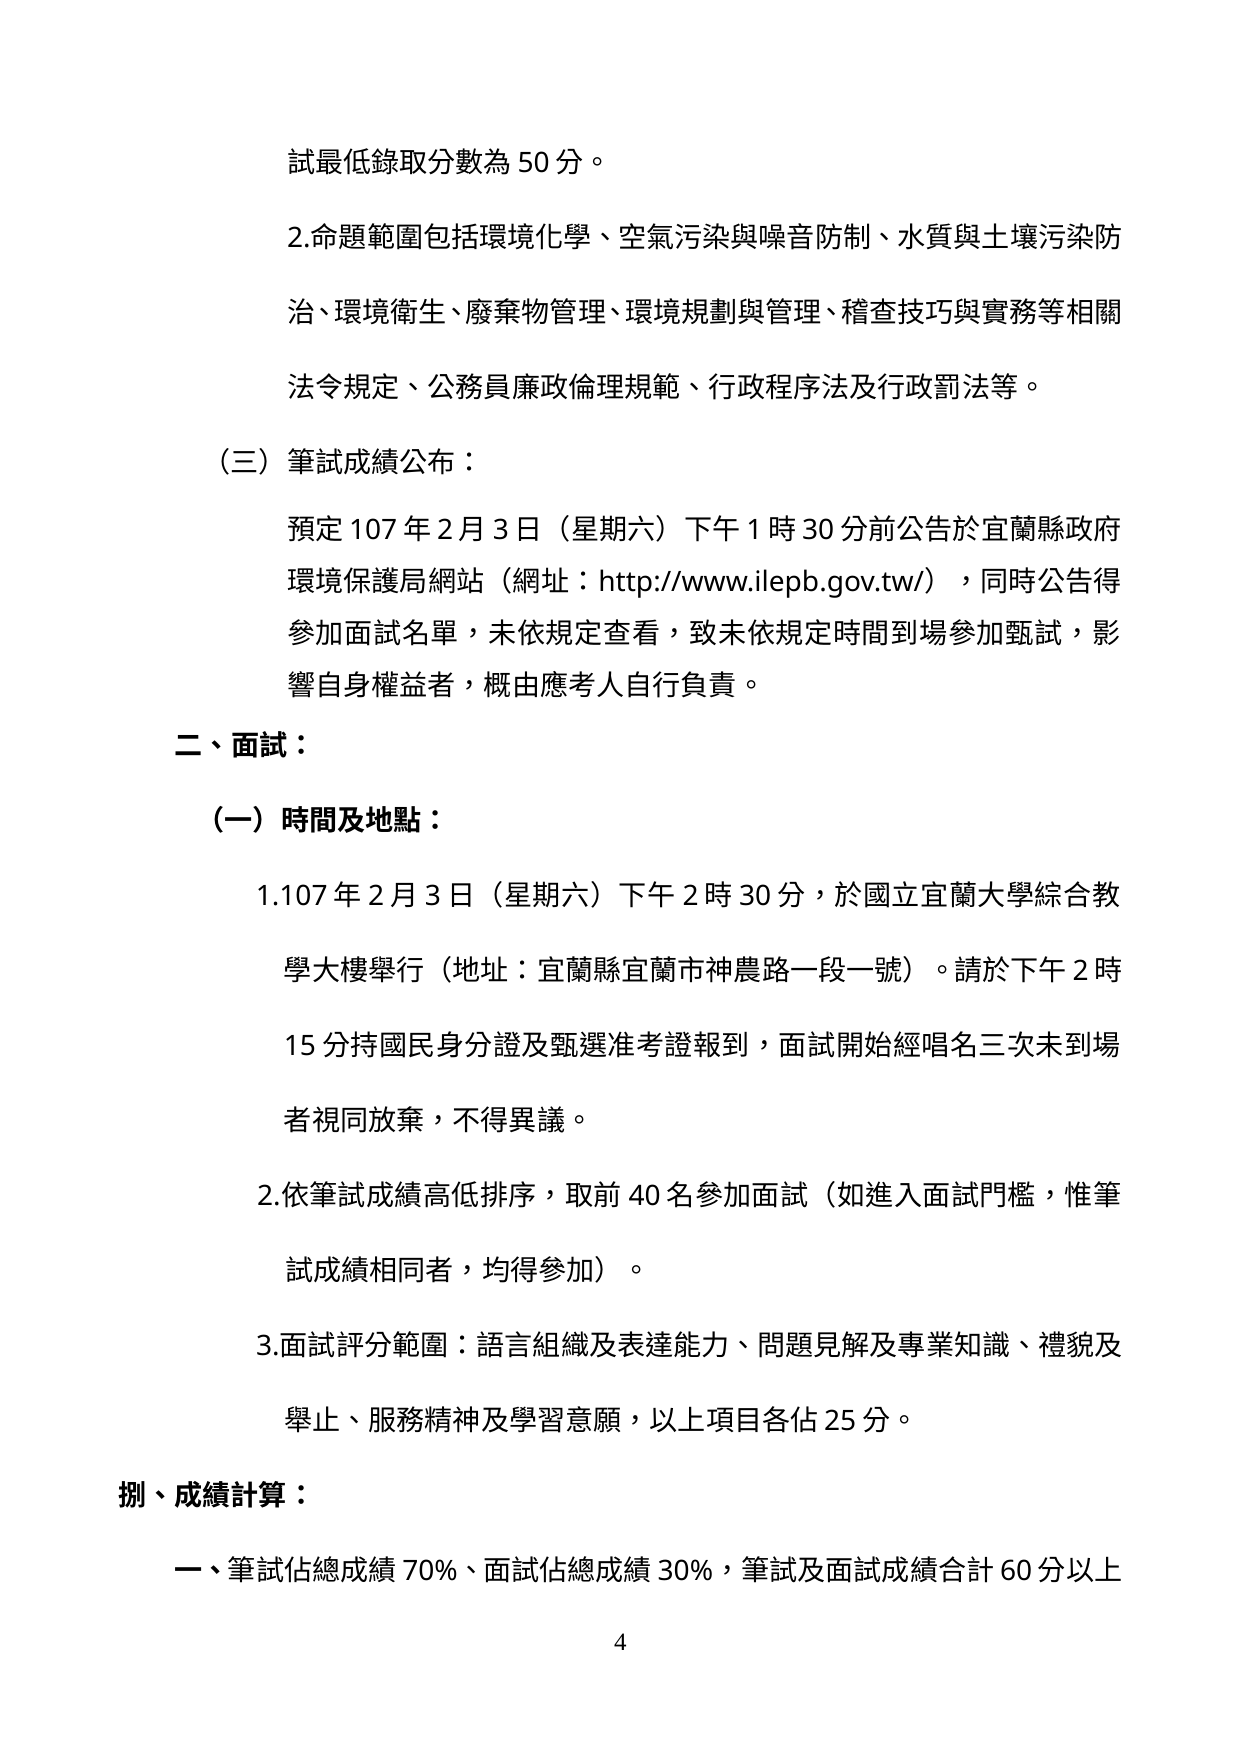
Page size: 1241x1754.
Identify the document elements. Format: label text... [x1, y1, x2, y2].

text 二、面試： [118, 706, 1122, 781]
text 試最低錄取分數為50分。 [287, 123, 1122, 198]
text 一、筆試佔總成績70%、面試佔總成績30%，筆試及面試成績合計60分以上 [174, 1531, 1122, 1606]
text 3.面試評分範圍：語言組織及表達能力、問題見解及專業知識、禮貌及舉止、服務精神及學習意願，以上項目各佔25分。 [256, 1306, 1122, 1456]
text 捌、成績計算： [118, 1456, 1122, 1531]
text （一）時間及地點： [118, 781, 1122, 856]
text 預定107年2月3日（星期六）下午1時30分前公告於宜蘭縣政府環境保護局網站（網址：http://www.ilepb.gov.tw/），同時公告得參加面試名單，未依規定查看，致未依規定時間到場參加甄試，影響自身權益者，概由應考人自行負責。 [287, 498, 1122, 706]
text 2.依筆試成績高低排序，取前40名參加面試（如進入面試門檻，惟筆試成績相同者，均得參加）。 [257, 1156, 1122, 1306]
text 1.107年2月3日（星期六）下午2時30分，於國立宜蘭大學綜合教學大樓舉行（地址：宜蘭縣宜蘭市神農路一段一號）。請於下午2時15分持國民身分證及甄選准考證報到，面試開始經唱名三次未到場者視同放棄，不得異議。 [256, 856, 1122, 1156]
text 2.命題範圍包括環境化學、空氣污染與噪音防制、水質與土壤污染防治、環境衛生、廢棄物管理、環境規劃與管理、稽查技巧與實務等相關法令規定、公務員廉政倫理規範、行政程序法及行政罰法等。 [287, 198, 1122, 423]
text （三）筆試成績公布： [118, 423, 1122, 498]
